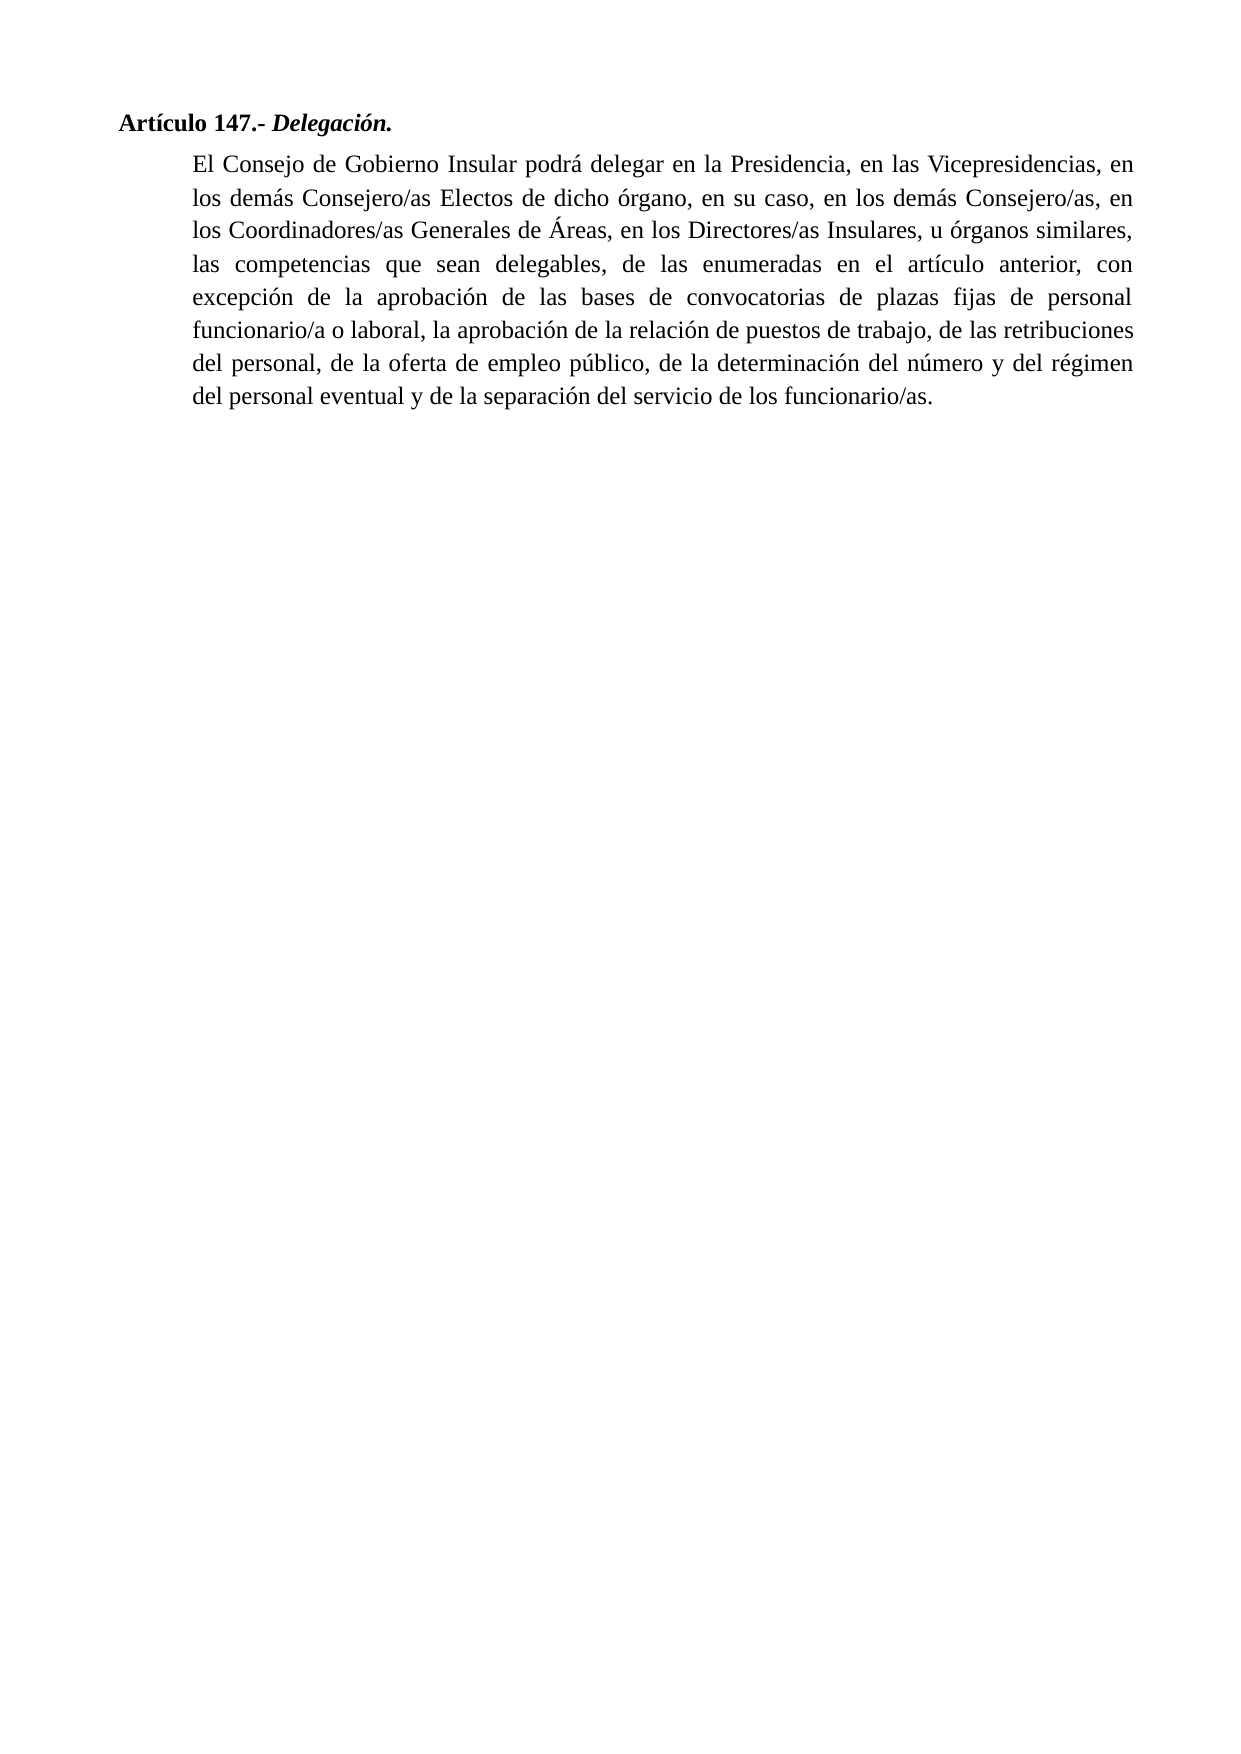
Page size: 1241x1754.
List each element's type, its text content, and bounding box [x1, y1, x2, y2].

text Artículo 147.- Delegación. [118, 108, 1134, 137]
text El Consejo de Gobierno Insular podrá delegar en la Presidencia, en las Vicepresidencias, en los demás Consejero/as Electos de dicho órgano, en su caso, en los demás Consejero/as, en los Coordinadores/as Generales de Áreas, en los Directores/as Insulares, u órganos similares, las competencias que sean delegables, de las enumeradas en el artículo anterior, con excepción de la aprobación de las bases de convocatorias de plazas fijas de personal funcionario/a o laboral, la aprobación de la relación de puestos de trabajo, de las retribuciones del personal, de la oferta de empleo público, de la determinación del número y del régimen del personal eventual y de la separación del servicio de los funcionario/as. [192, 149, 1134, 409]
